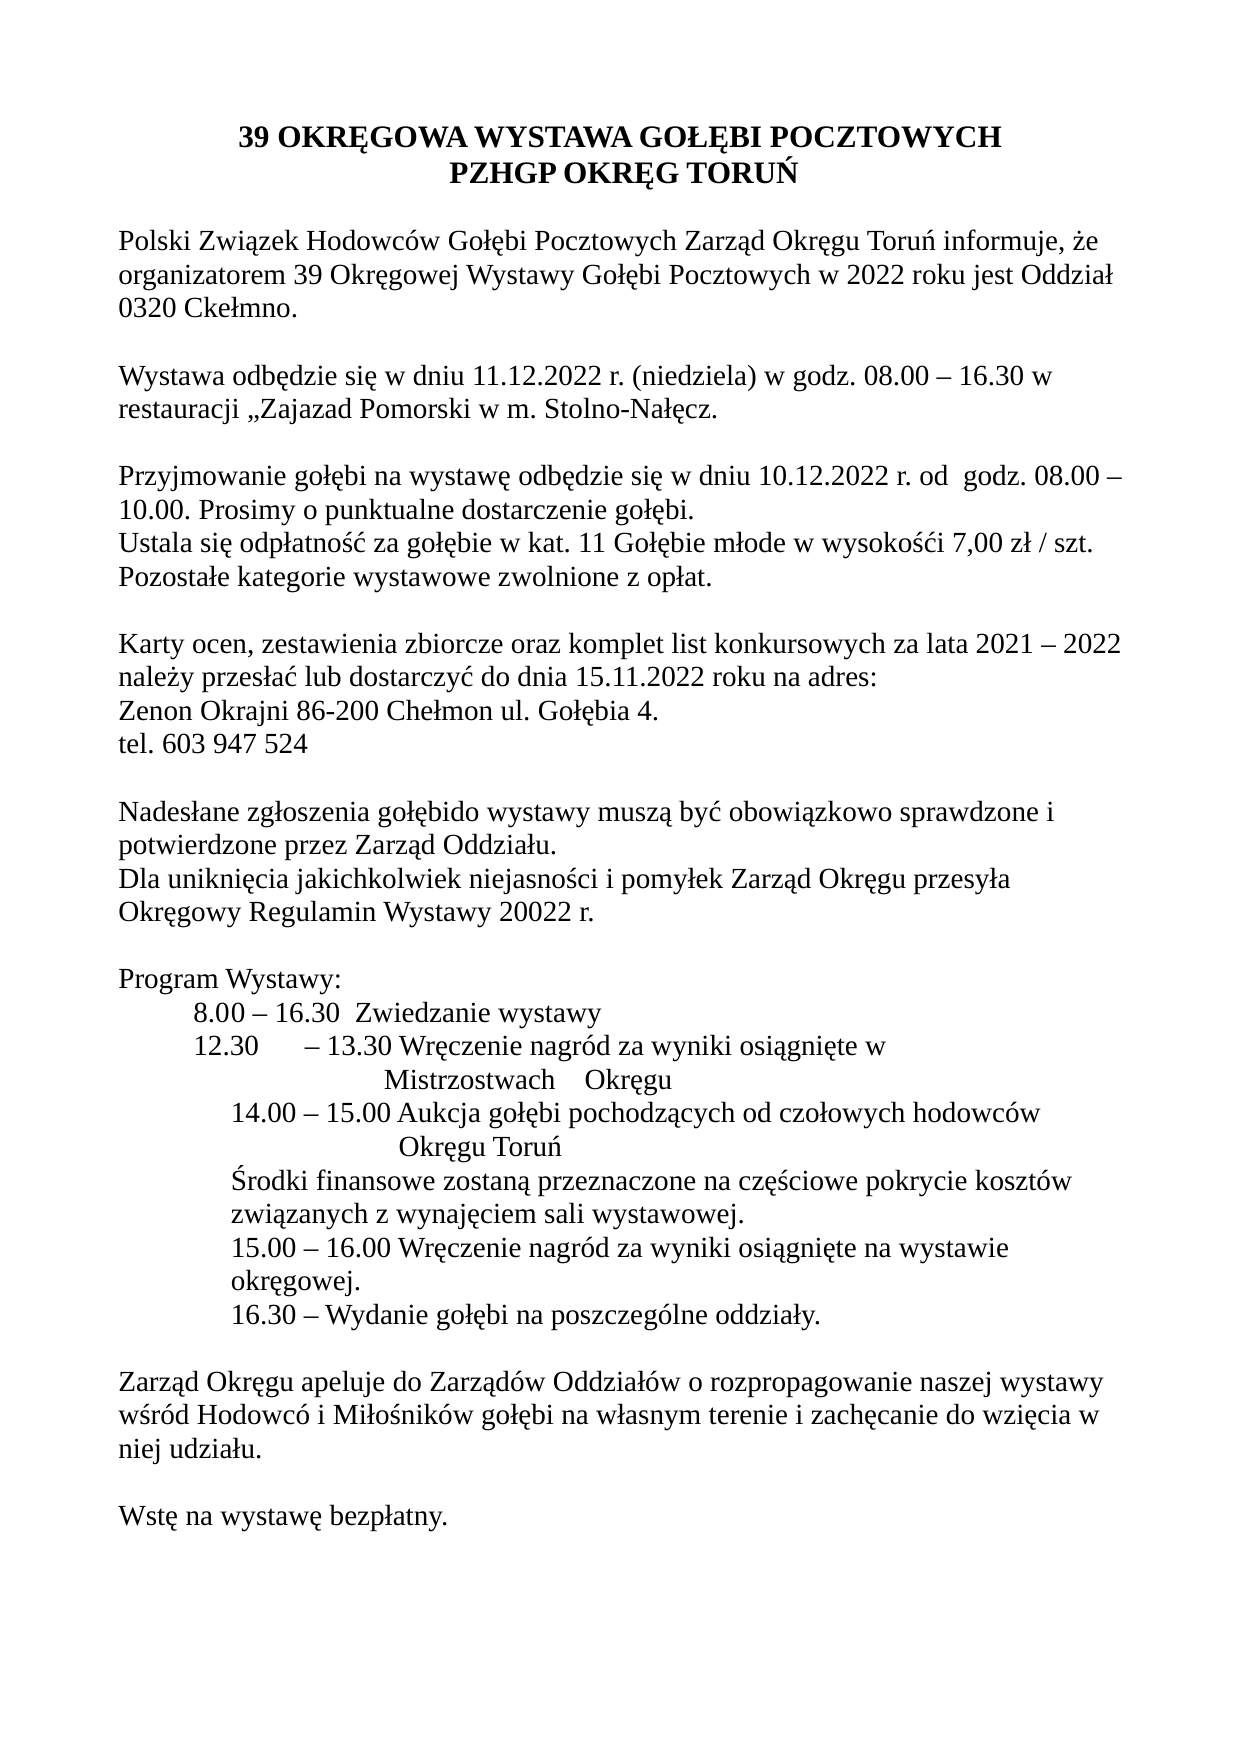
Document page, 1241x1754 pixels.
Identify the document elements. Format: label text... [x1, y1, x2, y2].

text Wystawa odbędzie się w dniu 11.12.2022 r. (niedziela) w godz. 08.00 – 16.30 w restauracji „Zajazad Pomorski w m. Stolno-Nałęcz. [118, 358, 1122, 425]
list Mistrzostwach Okręgu [193, 1062, 1122, 1096]
text Nadesłane zgłoszenia gołębido wystawy muszą być obowiązkowo sprawdzone i potwierdzone przez Zarząd Oddziału. [118, 794, 1122, 861]
list Środki finansowe zostaną przeznaczone na częściowe pokrycie kosztów związanych z wynajęciem sali wystawowej. [193, 1163, 1122, 1230]
list – 13.30 Wręczenie nagród za wyniki osiągnięte w [193, 1028, 1122, 1062]
text PZHGP OKRĘG TORUŃ [118, 154, 1122, 190]
text Przyjmowanie gołębi na wystawę odbędzie się w dniu 10.12.2022 r. od godz. 08.00 – 10.00. Prosimy o punktualne dostarczenie gołębi. [118, 458, 1122, 525]
text Karty ocen, zestawienia zbiorcze oraz komplet list konkursowych za lata 2021 – 2022 należy przesłać lub dostarczyć do dnia 15.11.2022 roku na adres: [118, 626, 1122, 693]
list 0 – 16.30 Zwiedzanie wystawy [193, 995, 1122, 1028]
text Ustala się odpłatność za gołębie w kat. 11 Gołębie młode w wysokośći 7,00 zł / szt. [118, 525, 1122, 559]
text Dla uniknięcia jakichkolwiek niejasności i pomyłek Zarząd Okręgu przesyła Okręgowy Regulamin Wystawy 20022 r. [118, 861, 1122, 928]
text Program Wystawy: [118, 961, 1122, 995]
text Wstę na wystawę bezpłatny. [118, 1498, 1122, 1532]
text tel. 603 947 524 [118, 727, 1122, 760]
text Zarząd Okręgu apeluje do Zarządów Oddziałów o rozpropagowanie naszej wystawy wśród Hodowcó i Miłośników gołębi na własnym terenie i zachęcanie do wzięcia w niej udziału. [118, 1364, 1122, 1464]
list 16.30 – Wydanie gołębi na poszczególne oddziały. [193, 1297, 1122, 1330]
text Pozostałe kategorie wystawowe zwolnione z opłat. [118, 559, 1122, 592]
list 15.00 – 16.00 Wręczenie nagród za wyniki osiągnięte na wystawie okręgowej. [193, 1230, 1122, 1297]
list 14.00 – 15.00 Aukcja gołębi pochodzących od czołowych hodowców [193, 1096, 1122, 1129]
text Zenon Okrajni 86-200 Chełmon ul. Gołębia 4. [118, 693, 1122, 727]
list Okręgu Toruń [193, 1129, 1122, 1163]
text 39 OKRĘGOWA WYSTAWA GOŁĘBI POCZTOWYCH [118, 118, 1122, 154]
text Polski Związek Hodowców Gołębi Pocztowych Zarząd Okręgu Toruń informuje, że organizatorem 39 Okręgowej Wystawy Gołębi Pocztowych w 2022 roku jest Oddział 0320 Ckełmno. [118, 223, 1122, 324]
